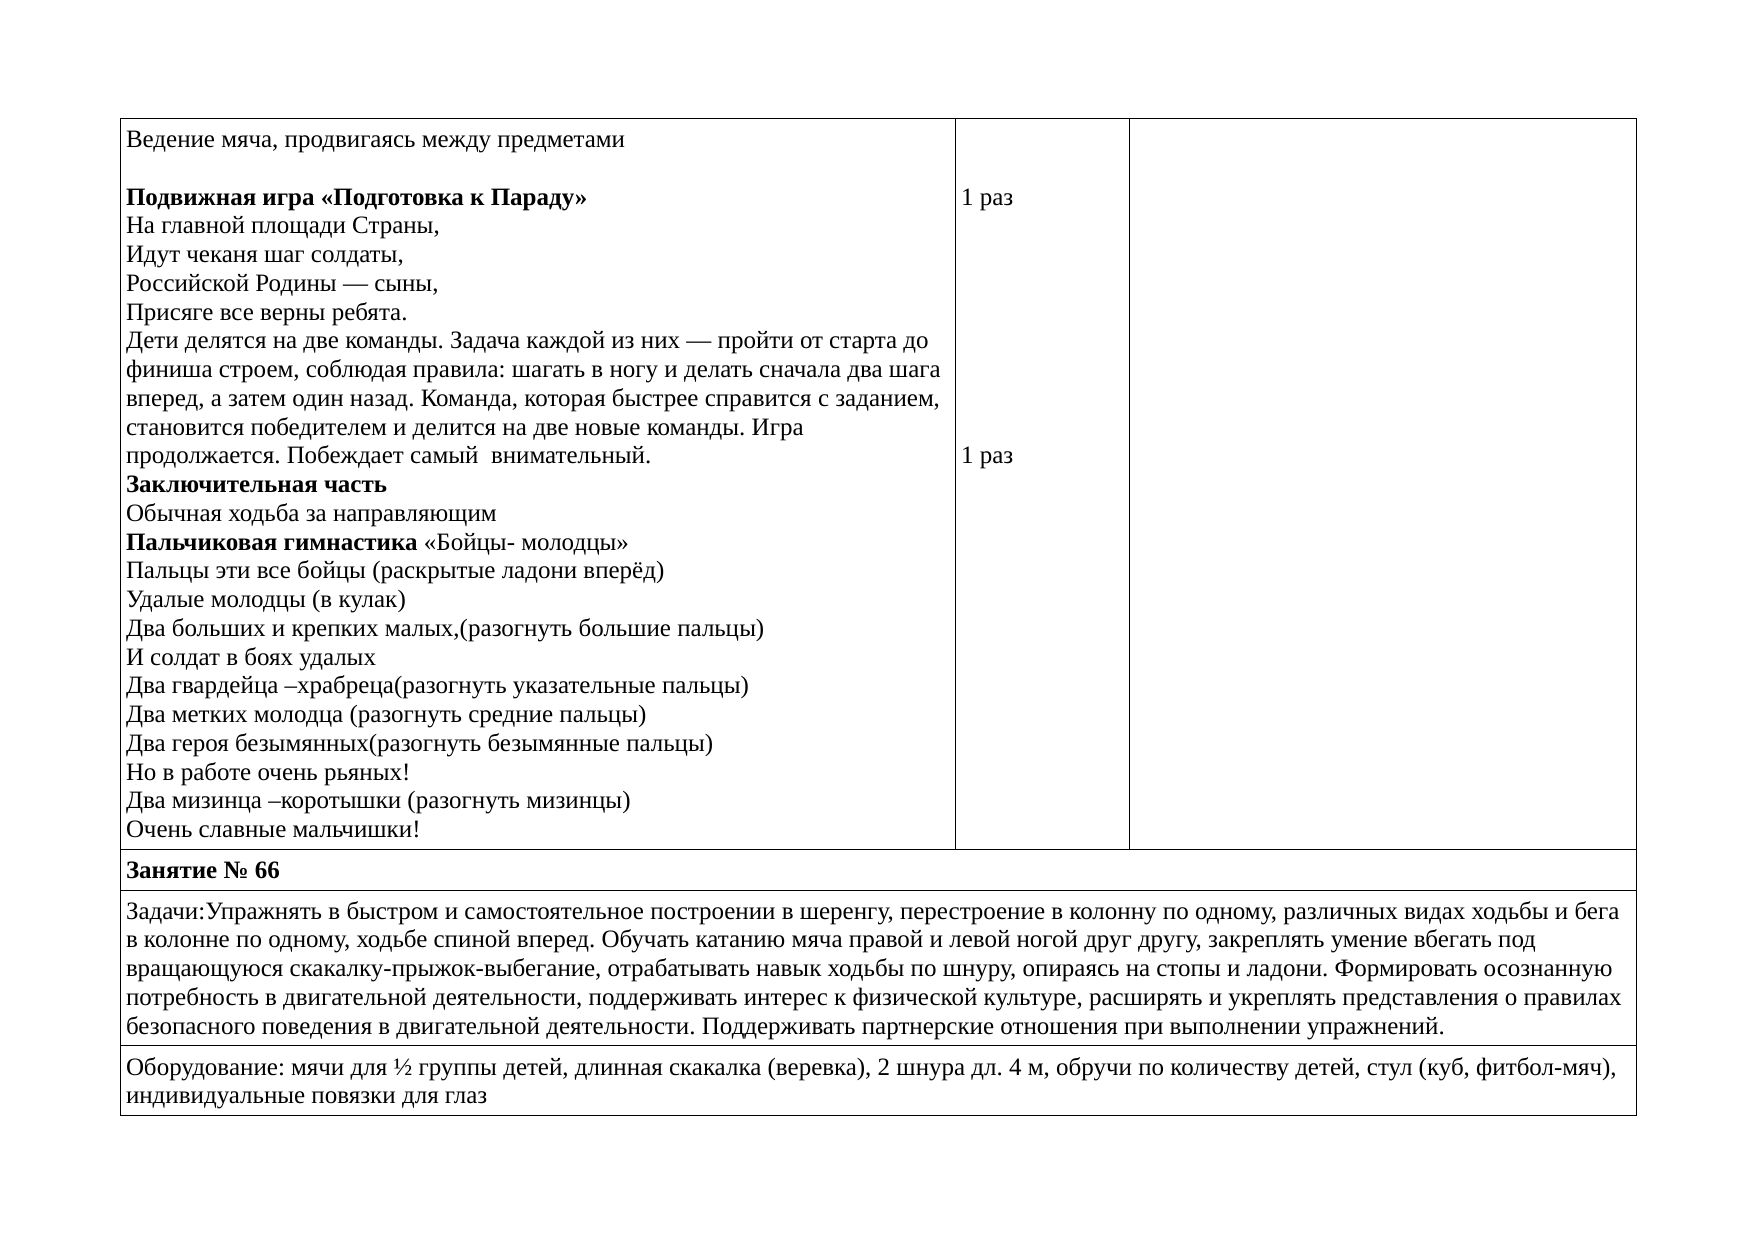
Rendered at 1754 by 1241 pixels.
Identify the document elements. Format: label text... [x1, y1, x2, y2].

table_cell [1130, 119, 1636, 849]
table_cell Оборудование: мячи для ½ группы детей, длинная скакалка (веревка), 2 шнура дл. 4 м, обручи по количеству детей, стул (куб, фитбол-мяч), индивидуальные повязки для глаз [121, 1046, 1636, 1115]
table_cell Ведение мяча, продвигаясь между предметами Подвижная игра «Подготовка к Параду» На главной площади Страны, Идут чеканя шаг солдаты, Российской Родины — сыны, Присяге все верны ребята. Дети делятся на две команды. Задача каждой из них — пройти от старта до финиша строем, соблюдая правила: шагать в ногу и делать сначала два шага вперед, а затем один назад. Команда, которая быстрее справится с заданием, становится победителем и делится на две новые команды. Игра продолжается. Побеждает самый внимательный. Заключительная часть Обычная ходьба за направляющим Пальчиковая гимнастика «Бойцы- молодцы» Пальцы эти все бойцы (раскрытые ладони вперёд) Удалые молодцы (в кулак) Два больших и крепких малых,(разогнуть большие пальцы) И солдат в боях удалых Два гвардейца –храбреца(разогнуть указательные пальцы) Два метких молодца (разогнуть средние пальцы) Два героя безымянных(разогнуть безымянные пальцы) Но в работе очень рьяных! Два мизинца –коротышки (разогнуть мизинцы) Очень славные мальчишки! [121, 119, 955, 849]
table_cell Занятие № 66 [121, 850, 1636, 889]
table_cell Задачи:Упражнять в быстром и самостоятельное построении в шеренгу, перестроение в колонну по одному, различных видах ходьбы и бега в колонне по одному, ходьбе спиной вперед. Обучать катанию мяча правой и левой ногой друг другу, закреплять умение вбегать под вращающуюся скакалку-прыжок-выбегание, отрабатывать навык ходьбы по шнуру, опираясь на стопы и ладони. Формировать осознанную потребность в двигательной деятельности, поддерживать интерес к физической культуре, расширять и укреплять представления о правилах безопасного поведения в двигательной деятельности. Поддерживать партнерские отношения при выполнении упражнений. [121, 891, 1636, 1045]
table_cell 1 раз 1 раз [956, 119, 1129, 849]
